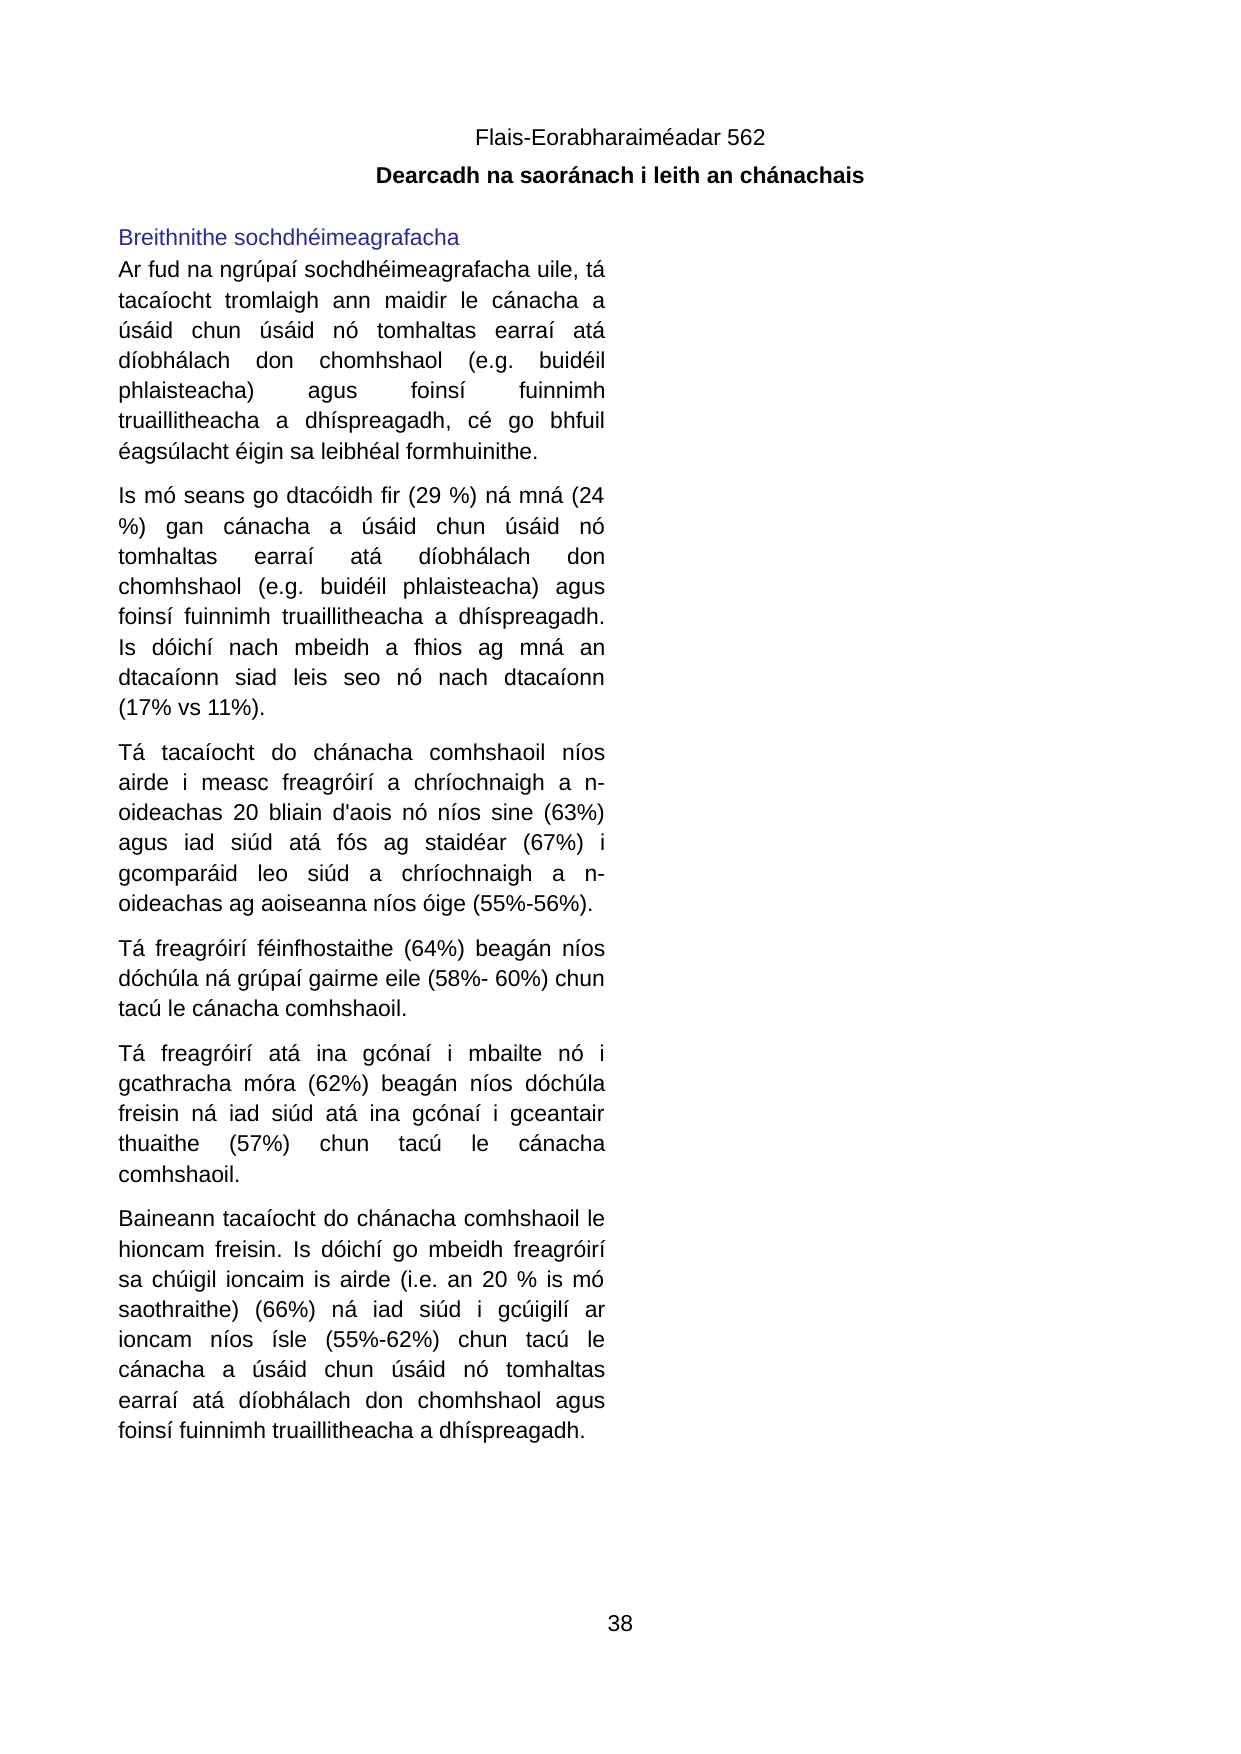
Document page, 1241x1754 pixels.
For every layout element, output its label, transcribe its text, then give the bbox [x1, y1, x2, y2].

text Tá freagróirí féinfhostaithe (64%) beagán níos dóchúla ná grúpaí gairme eile (58%- 60%) chun tacú le cánacha comhshaoil. [118, 934, 605, 1021]
text Breithnithe sochdhéimeagrafacha [118, 224, 605, 250]
text Tá tacaíocht do chánacha comhshaoil níos airde i measc freagróirí a chríochnaigh a n-oideachas 20 bliain d'aois nó níos sine (63%) agus iad siúd atá fós ag staidéar (67%) i gcomparáid leo siúd a chríochnaigh a n-oideachas ag aoiseanna níos óige (55%-56%). [118, 739, 605, 916]
text Is mó seans go dtacóidh fir (29 %) ná mná (24 %) gan cánacha a úsáid chun úsáid nó tomhaltas earraí atá díobhálach don chomhshaol (e.g. buidéil phlaisteacha) agus foinsí fuinnimh truaillitheacha a dhíspreagadh. Is dóichí nach mbeidh a fhios ag mná an dtacaíonn siad leis seo nó nach dtacaíonn (17% vs 11%). [118, 482, 605, 720]
text Tá freagróirí atá ina gcónaí i mbailte nó i gcathracha móra (62%) beagán níos dóchúla freisin ná iad siúd atá ina gcónaí i gceantair thuaithe (57%) chun tacú le cánacha comhshaoil. [118, 1040, 605, 1187]
text Ar fud na ngrúpaí sochdhéimeagrafacha uile, tá tacaíocht tromlaigh ann maidir le cánacha a úsáid chun úsáid nó tomhaltas earraí atá díobhálach don chomhshaol (e.g. buidéil phlaisteacha) agus foinsí fuinnimh truaillitheacha a dhíspreagadh, cé go bhfuil éagsúlacht éigin sa leibhéal formhuinithe. [118, 256, 605, 464]
text Baineann tacaíocht do chánacha comhshaoil le hioncam freisin. Is dóichí go mbeidh freagróirí sa chúigil ioncaim is airde (i.e. an 20 % is mó saothraithe) (66%) ná iad siúd i gcúigilí ar ioncam níos ísle (55%-62%) chun tacú le cánacha a úsáid chun úsáid nó tomhaltas earraí atá díobhálach don chomhshaol agus foinsí fuinnimh truaillitheacha a dhíspreagadh. [118, 1205, 605, 1443]
